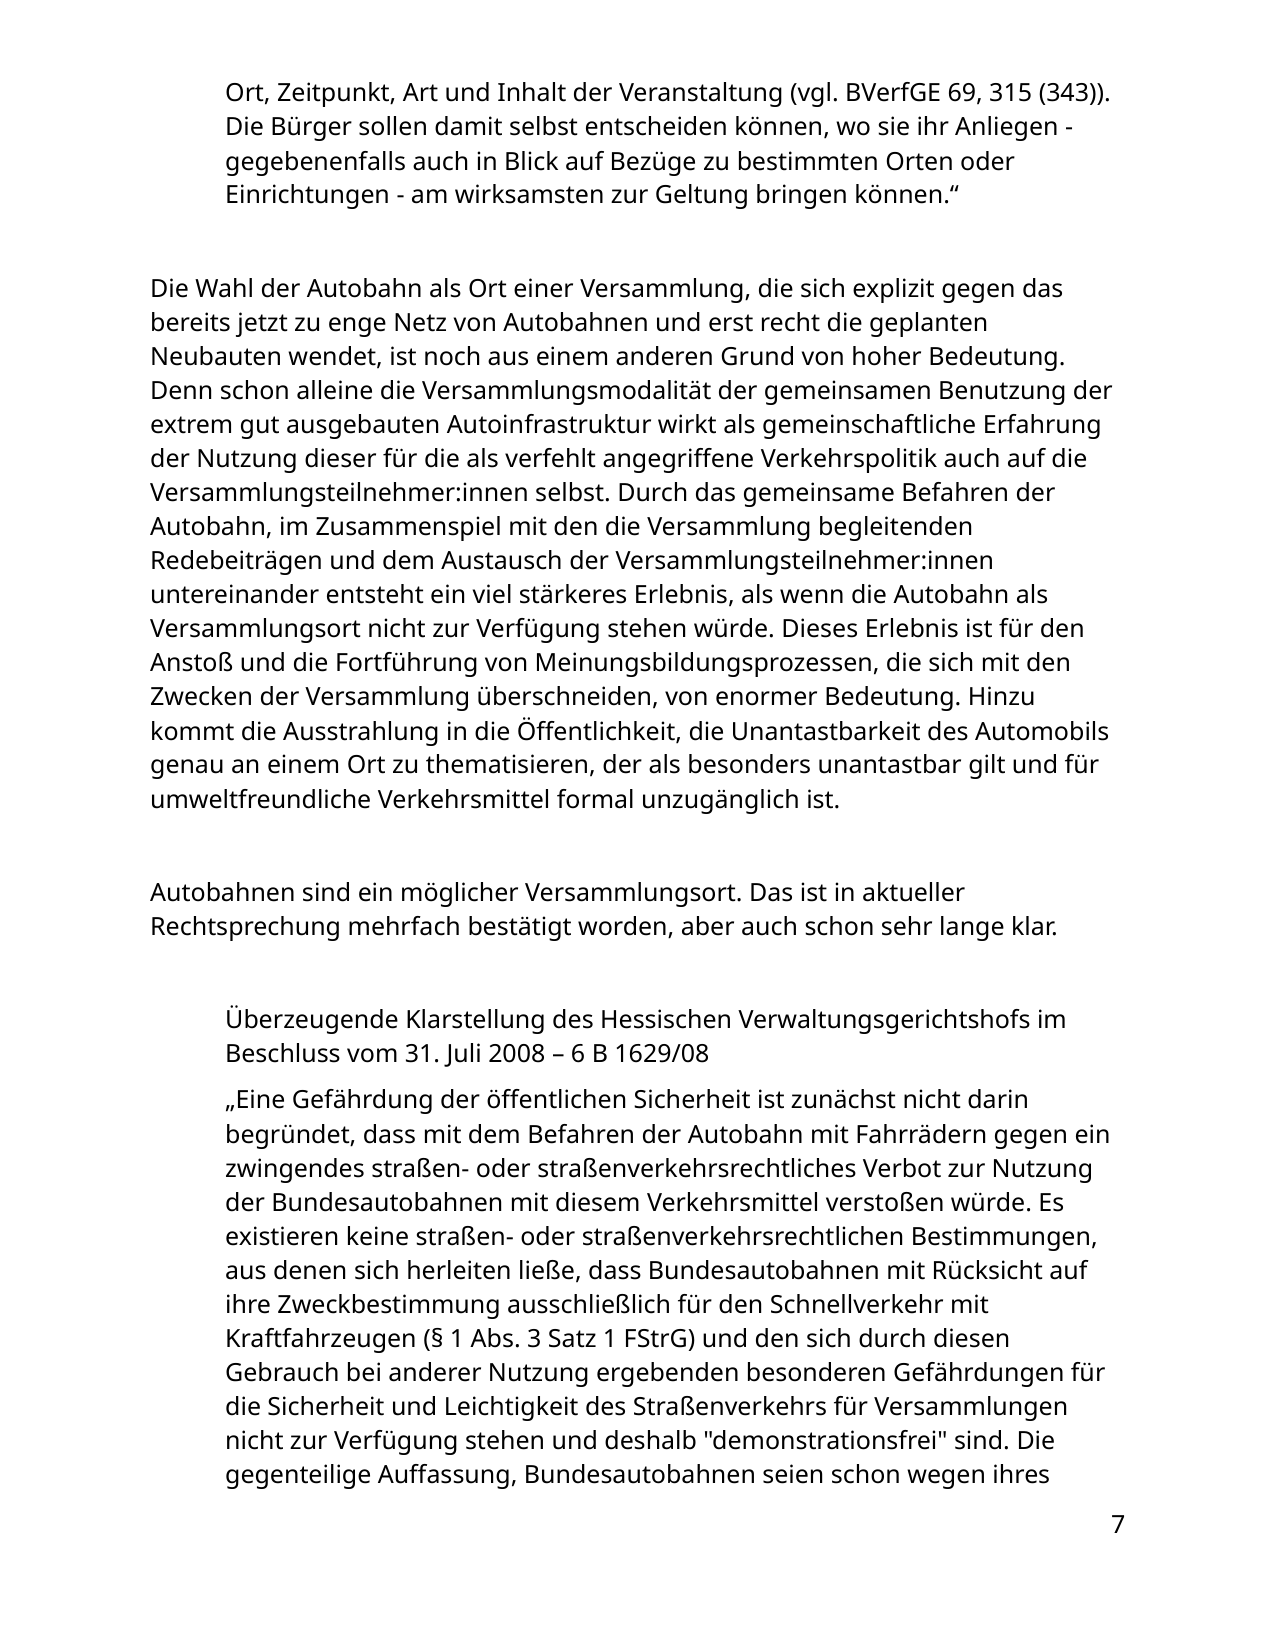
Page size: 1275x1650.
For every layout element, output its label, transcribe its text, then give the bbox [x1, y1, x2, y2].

text „Eine Gefährdung der öffentlichen Sicherheit ist zunächst nicht darin begründet, dass mit dem Befahren der Autobahn mit Fahrrädern gegen ein zwingendes straßen- oder straßenverkehrsrechtliches Verbot zur Nutzung der Bundesautobahnen mit diesem Verkehrsmittel verstoßen würde. Es existieren keine straßen- oder straßenverkehrsrechtlichen Bestimmungen, aus denen sich herleiten ließe, dass Bundesautobahnen mit Rücksicht auf ihre Zweckbestimmung ausschließlich für den Schnellverkehr mit Kraftfahrzeugen (§ 1 Abs. 3 Satz 1 FStrG) und den sich durch diesen Gebrauch bei anderer Nutzung ergebenden besonderen Gefährdungen für die Sicherheit und Leichtigkeit des Straßenverkehrs für Versammlungen nicht zur Verfügung stehen und deshalb "demonstrationsfrei" sind. Die gegenteilige Auffassung, Bundesautobahnen seien schon wegen ihres [225, 1082, 1125, 1491]
text Autobahnen sind ein möglicher Versammlungsort. Das ist in aktueller Rechtsprechung mehrfach bestätigt worden, aber auch schon sehr lange klar. [150, 874, 1125, 942]
text Überzeugende Klarstellung des Hessischen Verwaltungsgerichtshofs im Beschluss vom 31. Juli 2008 – 6 B 1629/08 [225, 1002, 1125, 1070]
text Die Wahl der Autobahn als Ort einer Versammlung, die sich explizit gegen das bereits jetzt zu enge Netz von Autobahnen und erst recht die geplanten Neubauten wendet, ist noch aus einem anderen Grund von hoher Bedeutung. Denn schon alleine die Versammlungsmodalität der gemeinsamen Benutzung der extrem gut ausgebauten Autoinfrastruktur wirkt als gemeinschaftliche Erfahrung der Nutzung dieser für die als verfehlt angegriffene Verkehrspolitik auch auf die Versammlungsteilnehmer:innen selbst. Durch das gemeinsame Befahren der Autobahn, im Zusammenspiel mit den die Versammlung begleitenden Redebeiträgen und dem Austausch der Versammlungsteilnehmer:innen untereinander entsteht ein viel stärkeres Erlebnis, als wenn die Autobahn als Versammlungsort nicht zur Verfügung stehen würde. Dieses Erlebnis ist für den Anstoß und die Fortführung von Meinungsbildungsprozessen, die sich mit den Zwecken der Versammlung überschneiden, von enormer Bedeutung. Hinzu kommt die Ausstrahlung in die Öffentlichkeit, die Unantastbarkeit des Automobils genau an einem Ort zu thematisieren, der als besonders unantastbar gilt und für umweltfreundliche Verkehrsmittel formal unzugänglich ist. [150, 270, 1125, 815]
text Ort, Zeitpunkt, Art und Inhalt der Veranstaltung (vgl. BVerfGE 69, 315 (343)). Die Bürger sollen damit selbst entscheiden können, wo sie ihr Anliegen - gegebenenfalls auch in Blick auf Bezüge zu bestimmten Orten oder Einrichtungen - am wirksamsten zur Geltung bringen können.“ [225, 75, 1125, 211]
